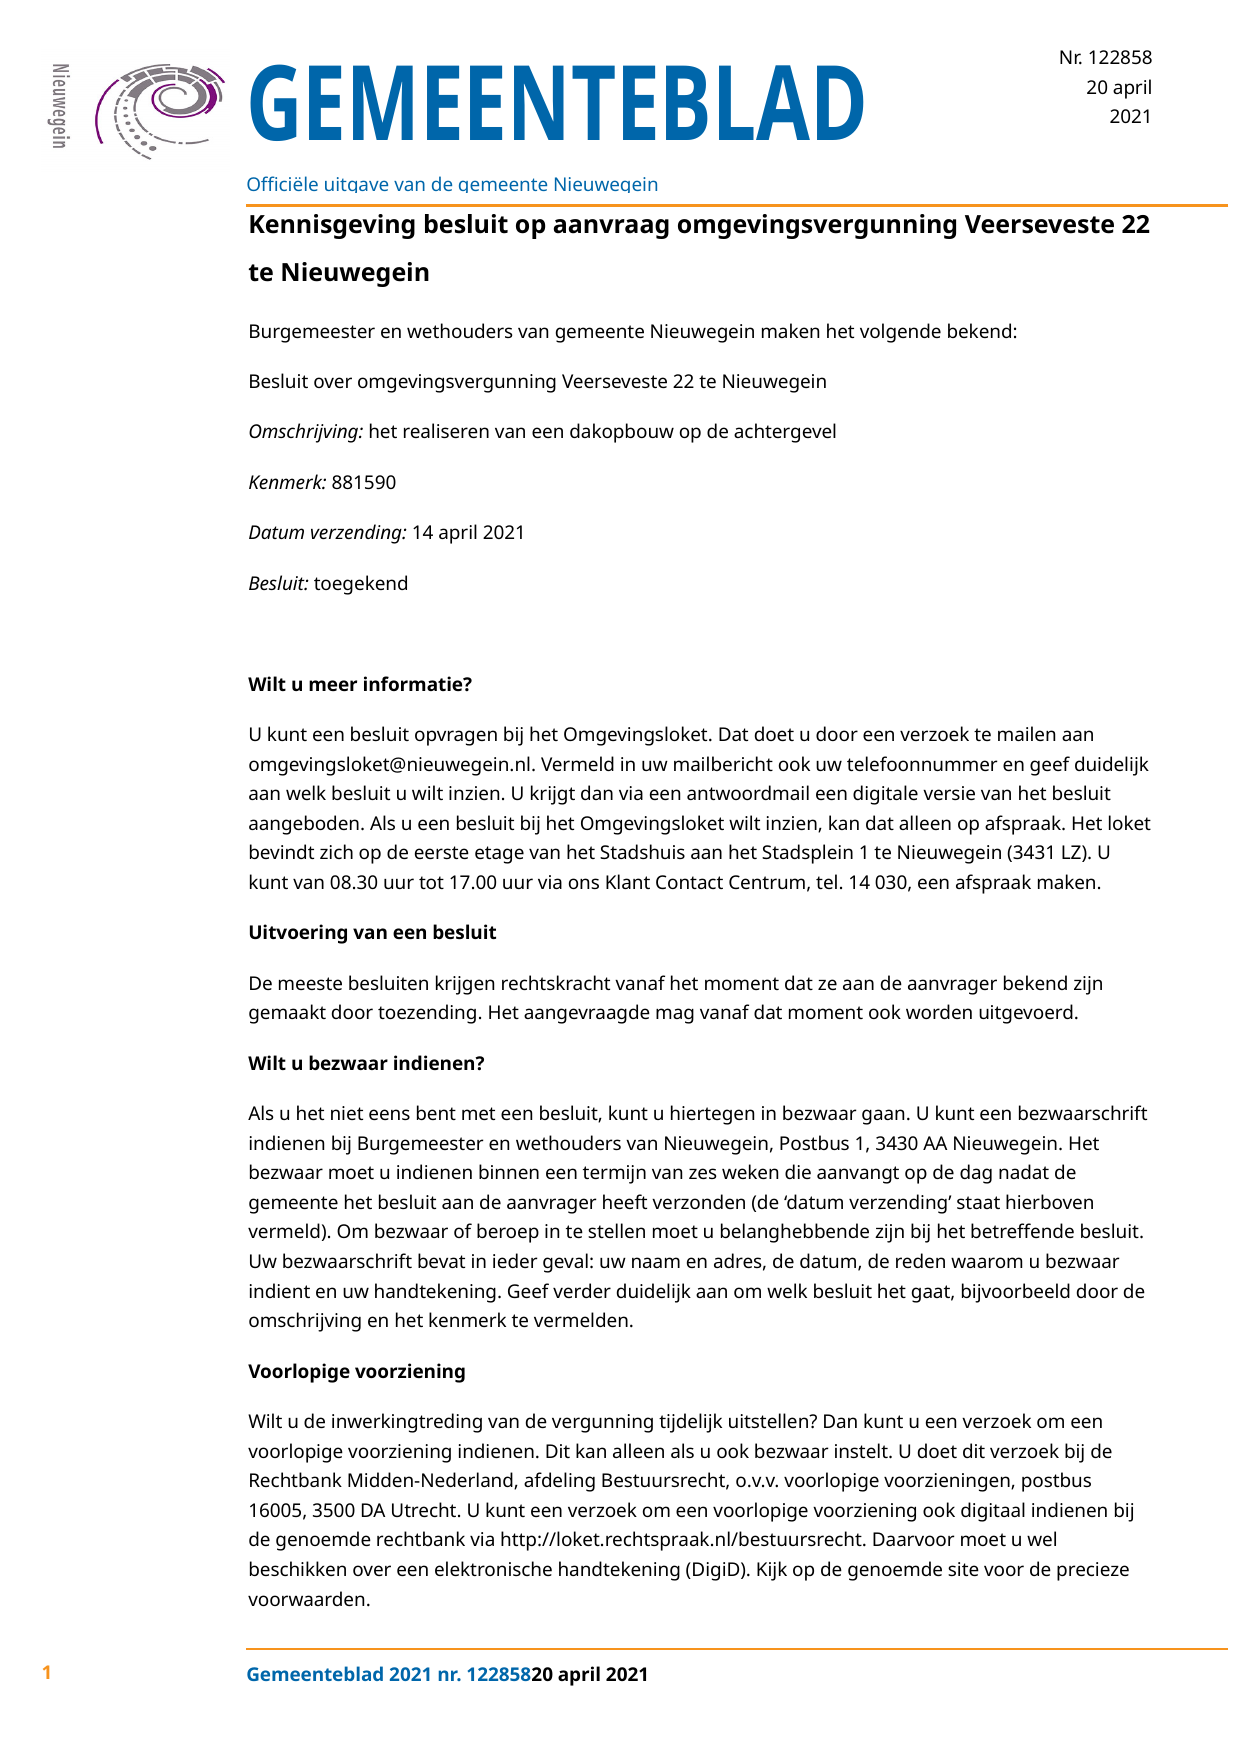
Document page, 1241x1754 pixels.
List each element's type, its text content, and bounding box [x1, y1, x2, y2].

text Wilt u bezwaar indienen? [248, 1050, 1152, 1076]
text Omschrijving: het realiseren van een dakopbouw op de achtergevel [248, 419, 1152, 444]
text Burgemeester en wethouders van gemeente Nieuwegein maken het volgende bekend: [248, 318, 1152, 344]
text Besluit: toegekend [248, 570, 1152, 596]
text Besluit over omgevingsvergunning Veerseveste 22 te Nieuwegein [248, 368, 1152, 394]
text Wilt u meer informatie? [248, 671, 1152, 697]
text Wilt u de inwerkingtreding van de vergunning tijdelijk uitstellen? Dan kunt u een verzoek om een voorlopige voorziening indienen. Dit kan alleen als u ook bezwaar instelt. U doet dit verzoek bij de Rechtbank Midden-Nederland, afdeling Bestuursrecht, o.v.v. voorlopige voorzieningen, postbus 16005, 3500 DA Utrecht. U kunt een verzoek om een voorlopige voorziening ook digitaal indienen bij de genoemde rechtbank via http://loket.rechtspraak.nl/bestuursrecht. Daarvoor moet u wel beschikken over een elektronische handtekening (DigiD). Kijk op de genoemde site voor de precieze voorwaarden. [248, 1408, 1152, 1612]
text U kunt een besluit opvragen bij het Omgevingsloket. Dat doet u door een verzoek te mailen aan omgevingsloket@nieuwegein.nl. Vermeld in uw mailbericht ook uw telefoonnummer en geef duidelijk aan welk besluit u wilt inzien. U krijgt dan via een antwoordmail een digitale versie van het besluit aangeboden. Als u een besluit bij het Omgevingsloket wilt inzien, kan dat alleen op afspraak. Het loket bevindt zich op de eerste etage van het Stadshuis aan het Stadsplein 1 te Nieuwegein (3431 LZ). U kunt van 08.30 uur tot 17.00 uur via ons Klant Contact Centrum, tel. 14 030, een afspraak maken. [248, 721, 1152, 895]
text Uitvoering van een besluit [248, 919, 1152, 945]
picture [41, 47, 231, 172]
text De meeste besluiten krijgen rechtskracht vanaf het moment dat ze aan de aanvrager bekend zijn gemaakt door toezending. Het aangevraagde mag vanaf dat moment ook worden uitgevoerd. [248, 970, 1152, 1025]
text Voorlopige voorziening [248, 1358, 1152, 1384]
text Als u het niet eens bent met een besluit, kunt u hiertegen in bezwaar gaan. U kunt een bezwaarschrift indienen bij Burgemeester en wethouders van Nieuwegein, Postbus 1, 3430 AA Nieuwegein. Het bezwaar moet u indienen binnen een termijn van zes weken die aanvangt op de dag nadat de gemeente het besluit aan de aanvrager heeft verzonden (de ‘datum verzending’ staat hierboven vermeld). Om bezwaar of beroep in te stellen moet u belanghebbende zijn bij het betreffende besluit. Uw bezwaarschrift bevat in ieder geval: uw naam en adres, de datum, de reden waarom u bezwaar indient en uw handtekening. Geef verder duidelijk aan om welk besluit het gaat, bijvoorbeeld door de omschrijving en het kenmerk te vermelden. [248, 1100, 1152, 1333]
text Datum verzending: 14 april 2021 [248, 519, 1152, 545]
text Kenmerk: 881590 [248, 469, 1152, 495]
text Kennisgeving besluit op aanvraag omgevingsvergunning Veerseveste 22 te Nieuwegein [248, 207, 1152, 288]
